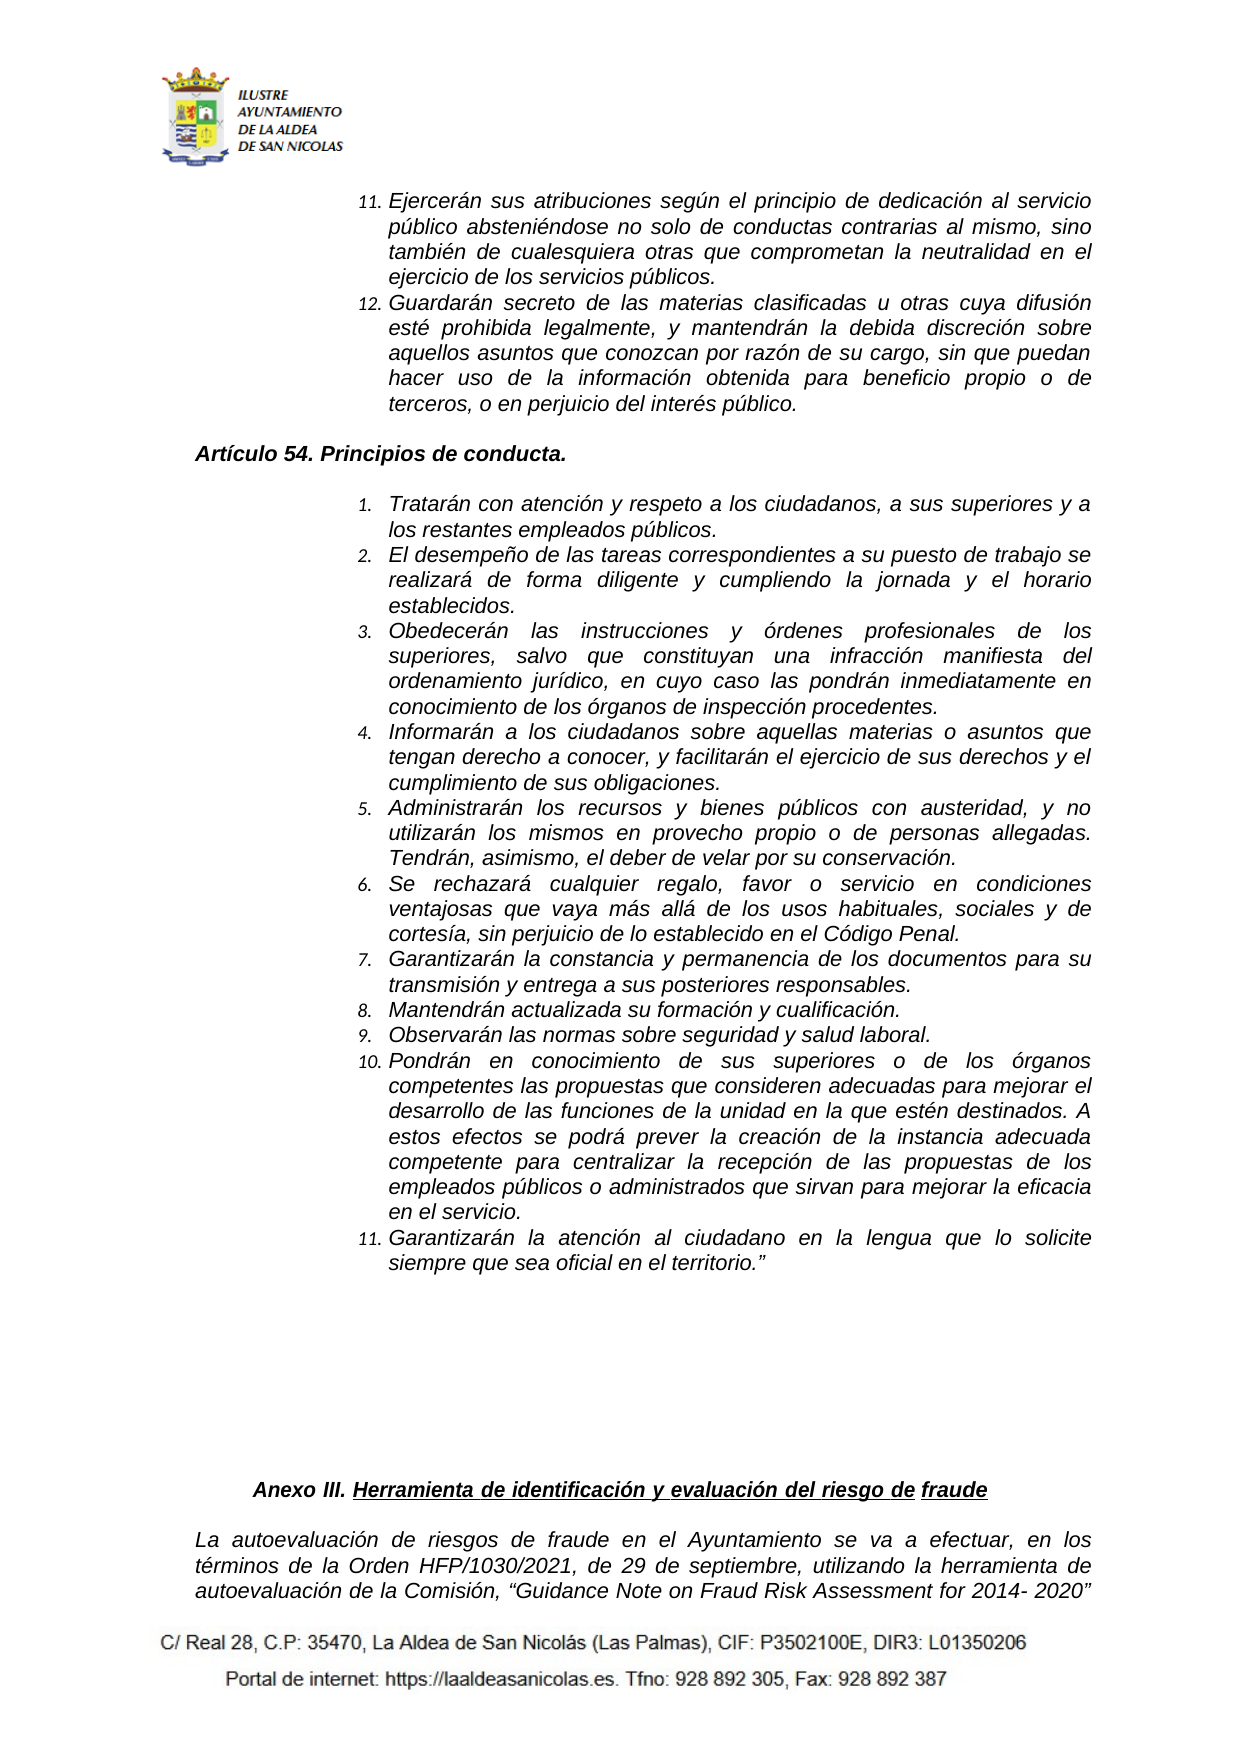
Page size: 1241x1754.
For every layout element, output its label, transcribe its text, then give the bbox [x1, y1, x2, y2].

text Anexo III. Herramienta de identificación y evaluación del riesgo de fraude [148, 1477, 1093, 1502]
list Guardarán secreto de las materias clasificadas u otras cuya difusión esté prohibida legalmente, y mantendrán la debida discreción sobre aquellos asuntos que conozcan por razón de su cargo, sin que puedan hacer uso de la información obtenida para beneficio propio o de terceros, o en perjuicio del interés público. [357, 289, 1093, 416]
list Se rechazará cualquier regalo, favor o servicio en condiciones ventajosas que vaya más allá de los usos habituales, sociales y de cortesía, sin perjuicio de lo establecido en el Código Penal. [357, 871, 1093, 946]
list Administrarán los recursos y bienes públicos con austeridad, y no utilizarán los mismos en provecho propio o de personas allegadas. Tendrán, asimismo, el deber de velar por su conservación. [357, 795, 1093, 871]
list Garantizarán la constancia y permanencia de los documentos para su transmisión y entrega a sus posteriores responsables. [357, 946, 1093, 997]
text La autoevaluación de riesgos de fraude en el Ayuntamiento se va a efectuar, en los términos de la Orden HFP/1030/2021, de 29 de septiembre, utilizando la herramienta de autoevaluación de la Comisión, “Guidance Note on Fraud Risk Assessment for 2014- 2020” [195, 1527, 1093, 1603]
picture [148, 1626, 1033, 1695]
list Garantizarán la atención al ciudadano en la lengua que lo solicite siempre que sea oficial en el territorio.” [357, 1224, 1093, 1275]
list Observarán las normas sobre seguridad y salud laboral. [357, 1022, 1093, 1048]
list Mantendrán actualizada su formación y cualificación. [357, 997, 1093, 1022]
list Pondrán en conocimiento de sus superiores o de los órganos competentes las propuestas que consideren adecuadas para mejorar el desarrollo de las funciones de la unidad en la que estén destinados. A estos efectos se podrá prever la creación de la instancia adecuada competente para centralizar la recepción de las propuestas de los empleados públicos o administrados que sirvan para mejorar la eficacia en el servicio. [357, 1048, 1093, 1224]
text Artículo 54. Principios de conducta. [195, 441, 1093, 466]
list Informarán a los ciudadanos sobre aquellas materias o asuntos que tengan derecho a conocer, y facilitarán el ejercicio de sus derechos y el cumplimiento de sus obligaciones. [357, 719, 1093, 795]
list Obedecerán las instrucciones y órdenes profesionales de los superiores, salvo que constituyan una infracción manifiesta del ordenamiento jurídico, en cuyo caso las pondrán inmediatamente en conocimiento de los órganos de inspección procedentes. [357, 618, 1093, 719]
list Tratarán con atención y respeto a los ciudadanos, a sus superiores y a los restantes empleados públicos. [357, 491, 1093, 542]
list El desempeño de las tareas correspondientes a su puesto de trabajo se realizará de forma diligente y cumpliendo la jornada y el horario establecidos. [357, 542, 1093, 618]
list Ejercerán sus atribuciones según el principio de dedicación al servicio público absteniéndose no solo de conductas contrarias al mismo, sino también de cualesquiera otras que comprometan la neutralidad en el ejercicio de los servicios públicos. [357, 188, 1093, 289]
picture [148, 59, 359, 174]
